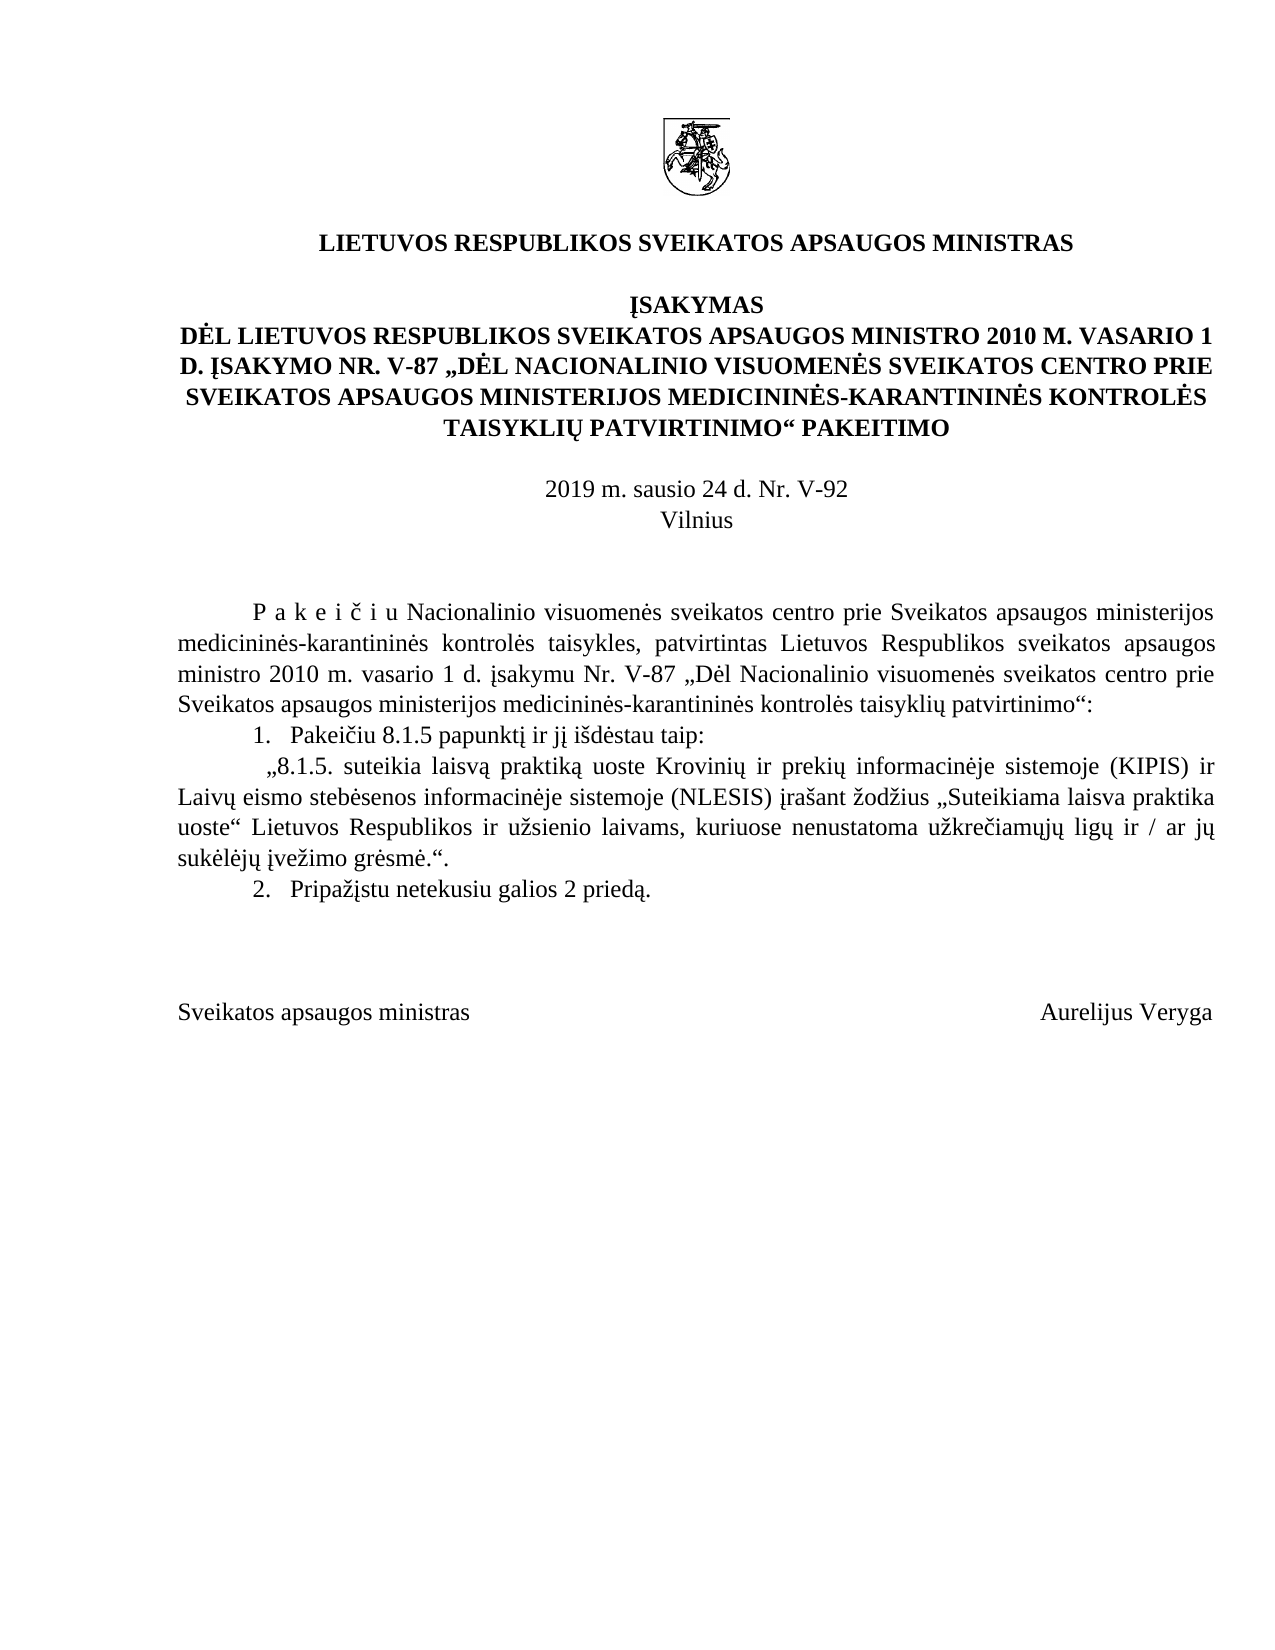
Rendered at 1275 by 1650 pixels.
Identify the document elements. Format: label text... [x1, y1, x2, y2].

text P a k e i č i u Nacionalinio visuomenės sveikatos centro prie Sveikatos apsaugos ministerijos medicininės-karantininės kontrolės taisykles, patvirtintas Lietuvos Respublikos sveikatos apsaugos ministro 2010 m. vasario 1 d. įsakymu Nr. V-87 „Dėl Nacionalinio visuomenės sveikatos centro prie Sveikatos apsaugos ministerijos medicininės-karantininės kontrolės taisyklių patvirtinimo“: [177, 597, 1216, 718]
text DĖL LIETUVOS RESPUBLIKOS SVEIKATOS APSAUGOS MINISTRO 2010 M. VASARIO 1 D. ĮSAKYMO NR. V-87 „DĖL NACIONALINIO VISUOMENĖS SVEIKATOS CENTRO PRIE SVEIKATOS APSAUGOS MINISTERIJOS MEDICININĖS-KARANTININĖS KONTROLĖS TAISYKLIŲ PATVIRTINIMO“ PAKEITIMO [177, 321, 1216, 442]
text ĮSAKYMAS [177, 290, 1216, 319]
text LIETUVOS RESPUBLIKOS SVEIKATOS APSAUGOS MINISTRAS [177, 228, 1216, 257]
text Vilnius [177, 505, 1216, 534]
text 2. Pripažįstu netekusiu galios 2 priedą. [252, 874, 1216, 903]
text Sveikatos apsaugos ministras Aurelijus Veryga [177, 997, 1216, 1026]
text 2019 m. sausio 24 d. Nr. V-92 [177, 474, 1216, 503]
text „8.1.5. suteikia laisvą praktiką uoste Krovinių ir prekių informacinėje sistemoje (KIPIS) ir Laivų eismo stebėsenos informacinėje sistemoje (NLESIS) įrašant žodžius „Suteikiama laisva praktika uoste“ Lietuvos Respublikos ir užsienio laivams, kuriuose nenustatoma užkrečiamųjų ligų ir / ar jų sukėlėjų įvežimo grėsmė.“. [177, 751, 1216, 872]
text 1. Pakeičiu 8.1.5 papunktį ir jį išdėstau taip: [252, 720, 1216, 749]
